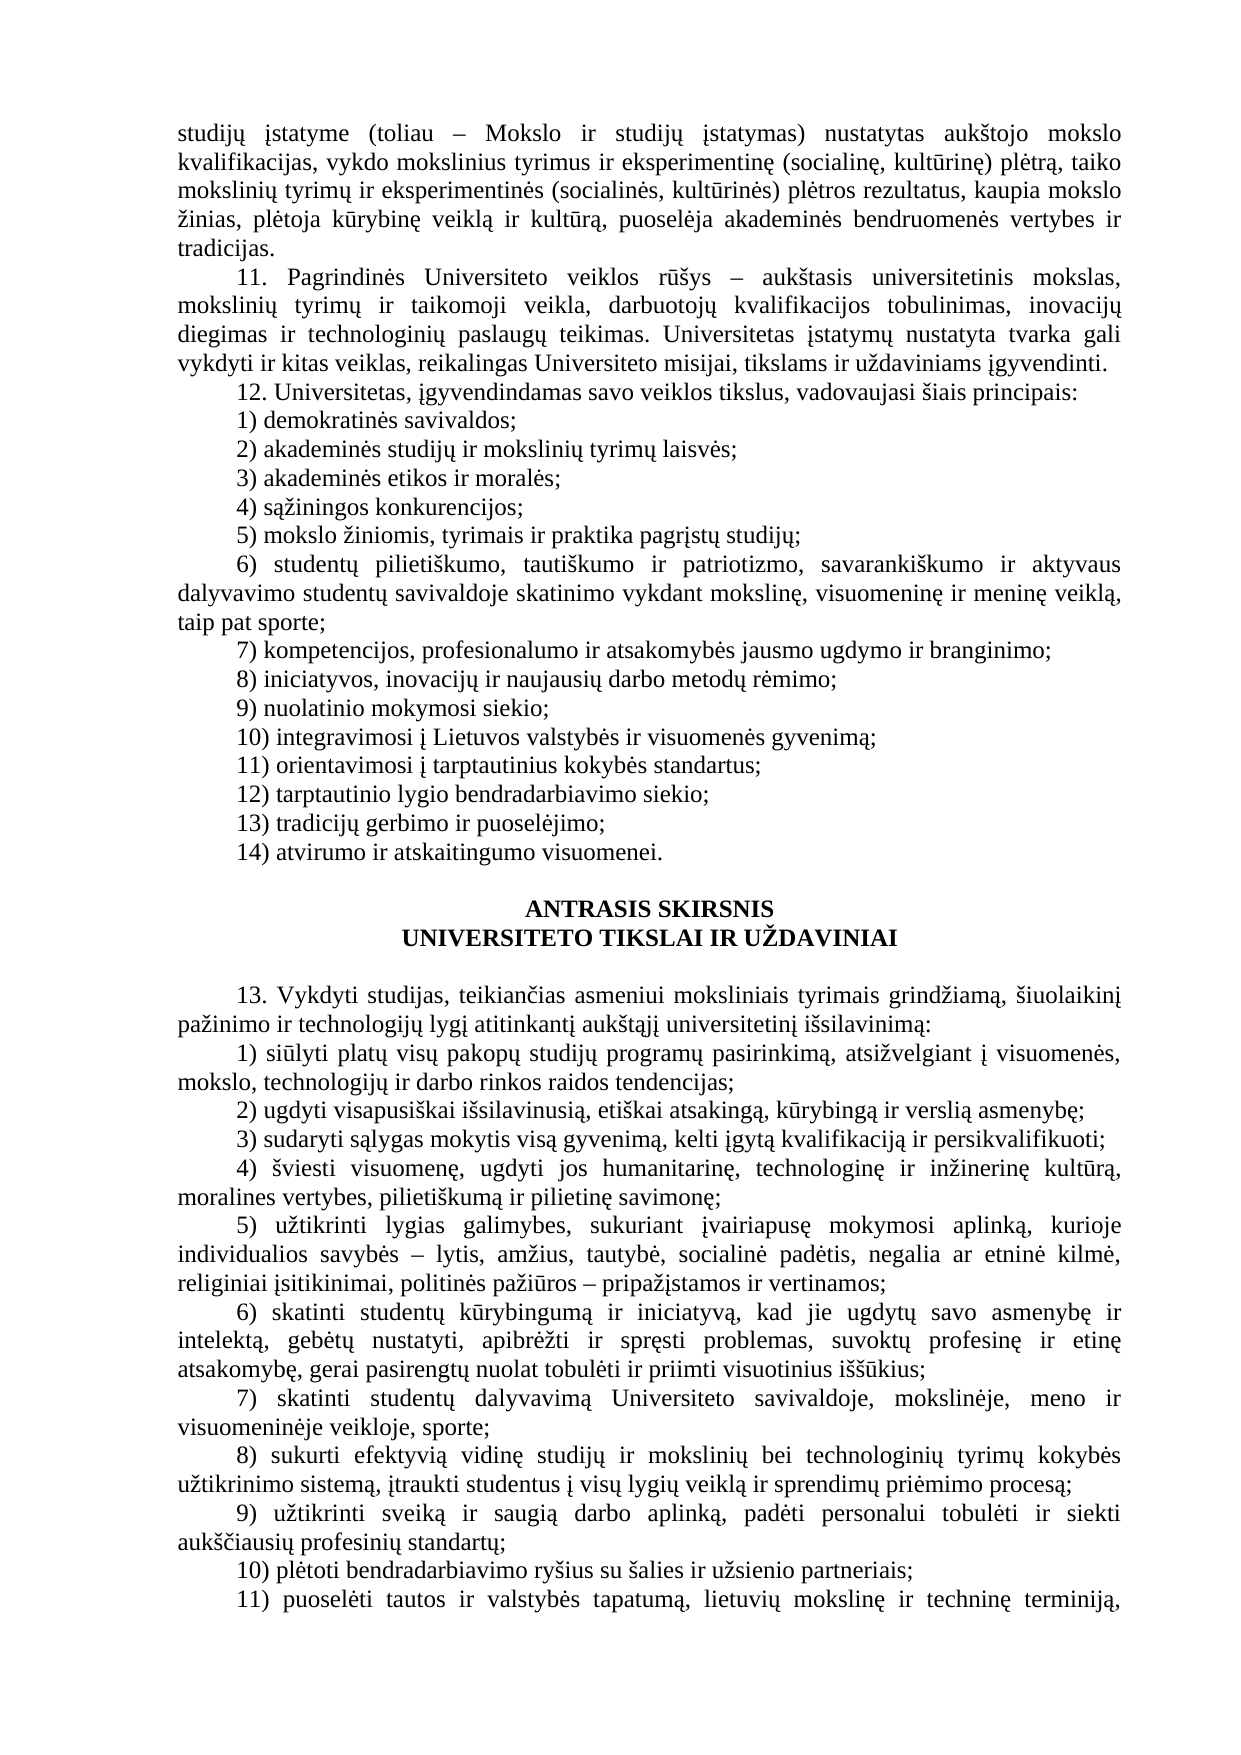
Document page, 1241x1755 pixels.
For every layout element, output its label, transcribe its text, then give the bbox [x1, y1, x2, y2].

text 11) puoselėti tautos ir valstybės tapatumą, lietuvių mokslinę ir techninę terminiją, [177, 1584, 1122, 1613]
text 6) studentų pilietiškumo, tautiškumo ir patriotizmo, savarankiškumo ir aktyvaus dalyvavimo studentų savivaldoje skatinimo vykdant mokslinę, visuomeninę ir meninę veiklą, taip pat sporte; [177, 549, 1122, 636]
text 5) mokslo žiniomis, tyrimais ir praktika pagrįstų studijų; [177, 521, 1122, 549]
text 6) skatinti studentų kūrybingumą ir iniciatyvą, kad jie ugdytų savo asmenybę ir intelektą, gebėtų nustatyti, apibrėžti ir spręsti problemas, suvoktų profesinę ir etinę atsakomybę, gerai pasirengtų nuolat tobulėti ir priimti visuotinius iššūkius; [177, 1297, 1122, 1383]
text 11) orientavimosi į tarptautinius kokybės standartus; [177, 751, 1122, 779]
text studijų įstatyme (toliau – Mokslo ir studijų įstatymas) nustatytas aukštojo mokslo kvalifikacijas, vykdo mokslinius tyrimus ir eksperimentinę (socialinę, kultūrinę) plėtrą, taiko mokslinių tyrimų ir eksperimentinės (socialinės, kultūrinės) plėtros rezultatus, kaupia mokslo žinias, plėtoja kūrybinę veiklą ir kultūrą, puoselėja akademinės bendruomenės vertybes ir tradicijas. [177, 118, 1122, 262]
text universiteto TIKSLAI IR UŽDAVINIAI [177, 923, 1122, 952]
text 10) plėtoti bendradarbiavimo ryšius su šalies ir užsienio partneriais; [177, 1556, 1122, 1584]
text 8) iniciatyvos, inovacijų ir naujausių darbo metodų rėmimo; [177, 664, 1122, 693]
text 2) akademinės studijų ir mokslinių tyrimų laisvės; [177, 434, 1122, 463]
text 7) kompetencijos, profesionalumo ir atsakomybės jausmo ugdymo ir branginimo; [177, 636, 1122, 664]
text 7) skatinti studentų dalyvavimą Universiteto savivaldoje, mokslinėje, meno ir visuomeninėje veikloje, sporte; [177, 1383, 1122, 1441]
text 3) sudaryti sąlygas mokytis visą gyvenimą, kelti įgytą kvalifikaciją ir persikvalifikuoti; [177, 1124, 1122, 1153]
text 12) tarptautinio lygio bendradarbiavimo siekio; [177, 779, 1122, 808]
text 9) nuolatinio mokymosi siekio; [177, 693, 1122, 722]
text 1) demokratinės savivaldos; [177, 406, 1122, 434]
text 13. Vykdyti studijas, teikiančias asmeniui moksliniais tyrimais grindžiamą, šiuolaikinį pažinimo ir technologijų lygį atitinkantį aukštąjį universitetinį išsilavinimą: [177, 981, 1122, 1038]
text 11. Pagrindinės Universiteto veiklos rūšys – aukštasis universitetinis mokslas, mokslinių tyrimų ir taikomoji veikla, darbuotojų kvalifikacijos tobulinimas, inovacijų diegimas ir technologinių paslaugų teikimas. Universitetas įstatymų nustatyta tvarka gali vykdyti ir kitas veiklas, reikalingas Universiteto misijai, tikslams ir uždaviniams įgyvendinti. [177, 262, 1122, 377]
text 10) integravimosi į Lietuvos valstybės ir visuomenės gyvenimą; [177, 722, 1122, 751]
text Antrasis SKIRSNIS [177, 894, 1122, 923]
text 1) siūlyti platų visų pakopų studijų programų pasirinkimą, atsižvelgiant į visuomenės, mokslo, technologijų ir darbo rinkos raidos tendencijas; [177, 1038, 1122, 1096]
text 14) atvirumo ir atskaitingumo visuomenei. [177, 837, 1122, 866]
text 12. Universitetas, įgyvendindamas savo veiklos tikslus, vadovaujasi šiais principais: [177, 377, 1122, 406]
text 9) užtikrinti sveiką ir saugią darbo aplinką, padėti personalui tobulėti ir siekti aukščiausių profesinių standartų; [177, 1498, 1122, 1556]
text 3) akademinės etikos ir moralės; [177, 463, 1122, 492]
text 2) ugdyti visapusiškai išsilavinusią, etiškai atsakingą, kūrybingą ir verslią asmenybę; [177, 1096, 1122, 1124]
text 8) sukurti efektyvią vidinę studijų ir mokslinių bei technologinių tyrimų kokybės užtikrinimo sistemą, įtraukti studentus į visų lygių veiklą ir sprendimų priėmimo procesą; [177, 1441, 1122, 1498]
text 5) užtikrinti lygias galimybes, sukuriant įvairiapusę mokymosi aplinką, kurioje individualios savybės – lytis, amžius, tautybė, socialinė padėtis, negalia ar etninė kilmė, religiniai įsitikinimai, politinės pažiūros – pripažįstamos ir vertinamos; [177, 1211, 1122, 1297]
text 4) sąžiningos konkurencijos; [177, 492, 1122, 521]
text 4) šviesti visuomenę, ugdyti jos humanitarinę, technologinę ir inžinerinę kultūrą, moralines vertybes, pilietiškumą ir pilietinę savimonę; [177, 1153, 1122, 1211]
text 13) tradicijų gerbimo ir puoselėjimo; [177, 808, 1122, 837]
